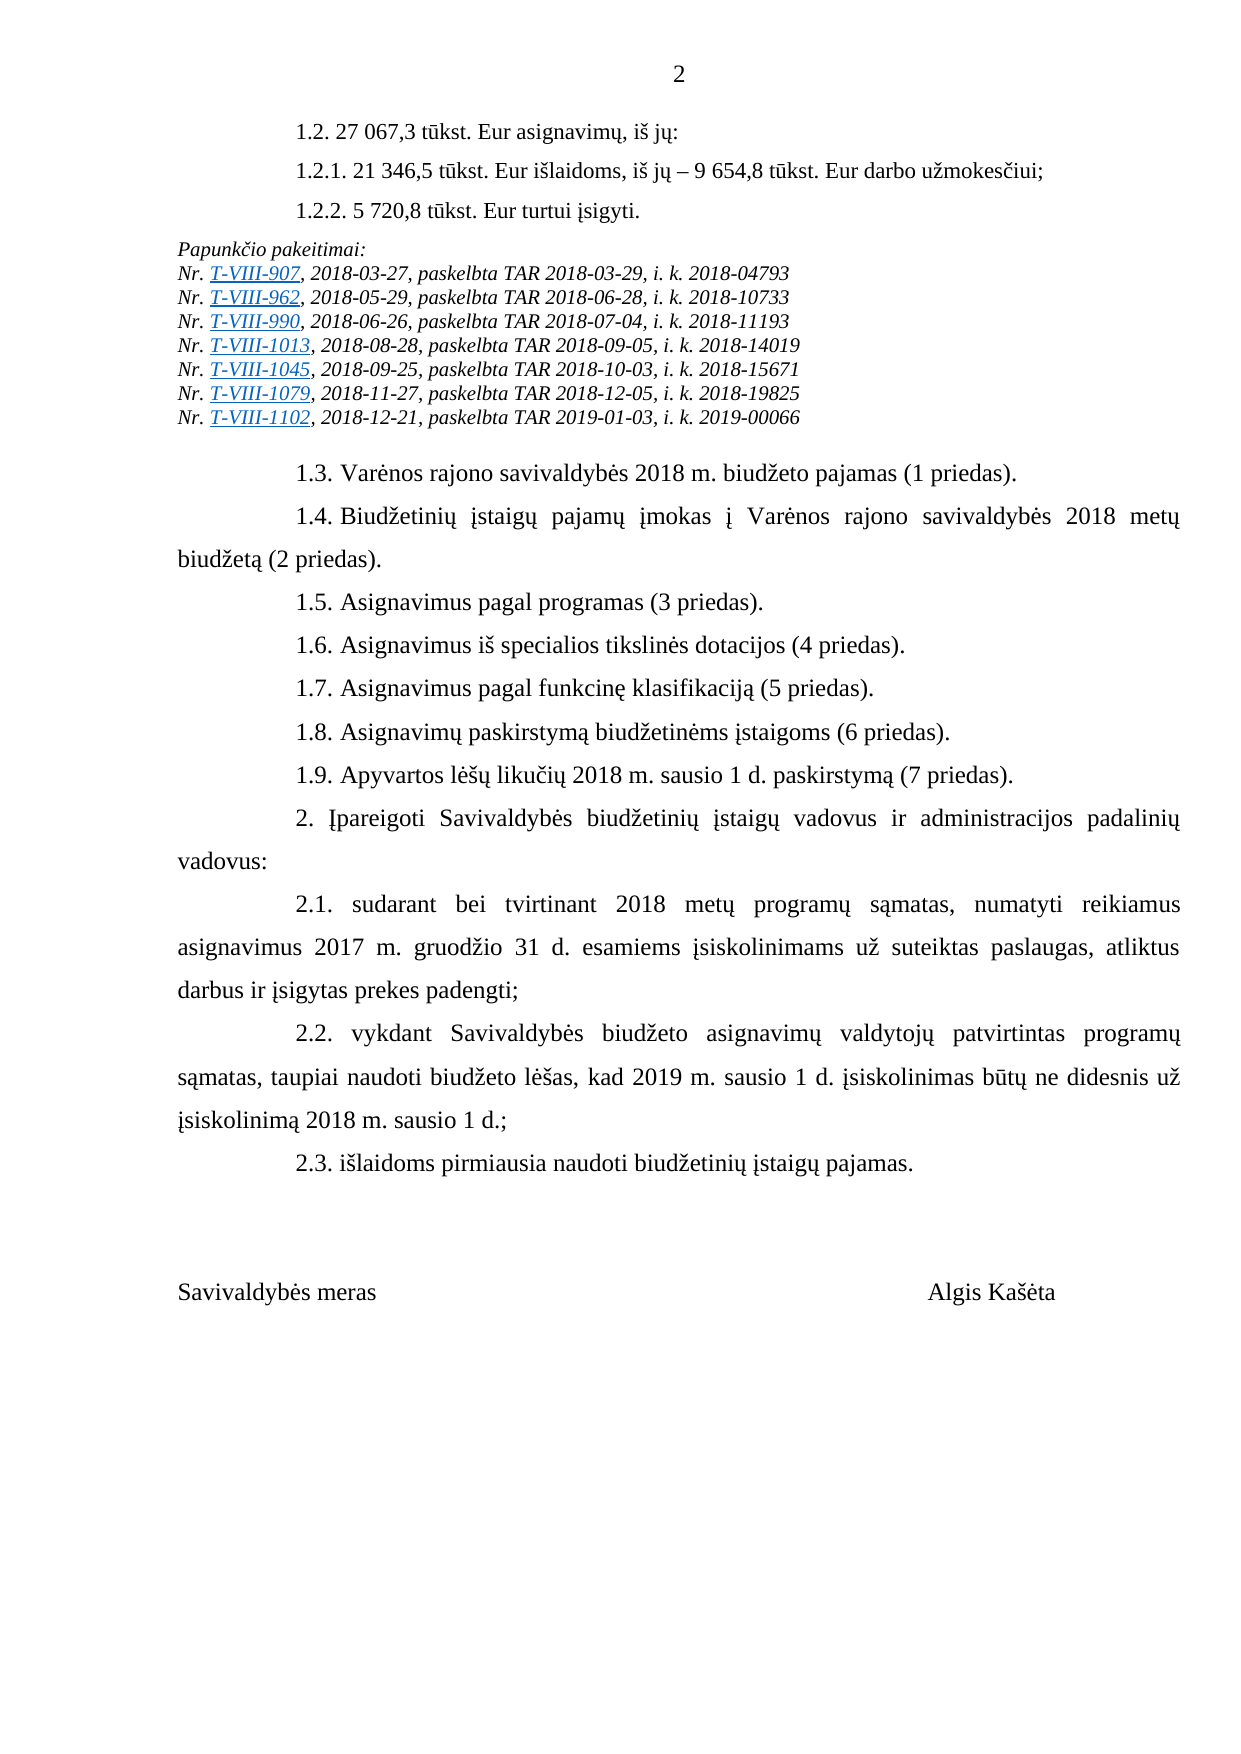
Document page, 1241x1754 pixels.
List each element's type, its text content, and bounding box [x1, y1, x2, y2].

text 1.2.2. 5 720,8 tūkst. Eur turtui įsigyti. [177, 197, 1181, 223]
text 1.8. Asignavimų paskirstymą biudžetinėms įstaigoms (6 priedas). [177, 717, 1181, 745]
text 1.6. Asignavimus iš specialios tikslinės dotacijos (4 priedas). [177, 630, 1181, 659]
text Papunkčio pakeitimai: [177, 237, 1181, 261]
text Nr. T-VIII-1079, 2018-11-27, paskelbta TAR 2018-12-05, i. k. 2018-19825 [177, 381, 1181, 405]
text 2.2. vykdant Savivaldybės biudžeto asignavimų valdytojų patvirtintas programų sąmatas, taupiai naudoti biudžeto lėšas, kad 2019 m. sausio 1 d. įsiskolinimas būtų ne didesnis už įsiskolinimą 2018 m. sausio 1 d.; [177, 1018, 1181, 1133]
text 1.2.1. 21 346,5 tūkst. Eur išlaidoms, iš jų – 9 654,8 tūkst. Eur darbo užmokesčiui; [177, 158, 1181, 184]
text 2.3. išlaidoms pirmiausia naudoti biudžetinių įstaigų pajamas. [177, 1148, 1181, 1177]
text 1.9. Apyvartos lėšų likučių 2018 m. sausio 1 d. paskirstymą (7 priedas). [177, 760, 1181, 788]
text 1.2. 27 067,3 tūkst. Eur asignavimų, iš jų: [295, 118, 1181, 144]
text Nr. T-VIII-1045, 2018-09-25, paskelbta TAR 2018-10-03, i. k. 2018-15671 [177, 357, 1181, 381]
text 1.4. Biudžetinių įstaigų pajamų įmokas į Varėnos rajono savivaldybės 2018 metų biudžetą (2 priedas). [177, 501, 1181, 573]
text Savivaldybės meras Algis Kašėta [177, 1277, 1181, 1306]
text Nr. T-VIII-907, 2018-03-27, paskelbta TAR 2018-03-29, i. k. 2018-04793 [177, 261, 1181, 285]
text 1.7. Asignavimus pagal funkcinę klasifikaciją (5 priedas). [177, 673, 1181, 702]
text Nr. T-VIII-990, 2018-06-26, paskelbta TAR 2018-07-04, i. k. 2018-11193 [177, 309, 1181, 333]
text Nr. T-VIII-1013, 2018-08-28, paskelbta TAR 2018-09-05, i. k. 2018-14019 [177, 333, 1181, 357]
text Nr. T-VIII-1102, 2018-12-21, paskelbta TAR 2019-01-03, i. k. 2019-00066 [177, 405, 1181, 429]
text 1.3. Varėnos rajono savivaldybės 2018 m. biudžeto pajamas (1 priedas). [177, 458, 1181, 487]
text Nr. T-VIII-962, 2018-05-29, paskelbta TAR 2018-06-28, i. k. 2018-10733 [177, 285, 1181, 309]
text 1.5. Asignavimus pagal programas (3 priedas). [177, 587, 1181, 616]
text 2.1. sudarant bei tvirtinant 2018 metų programų sąmatas, numatyti reikiamus asignavimus 2017 m. gruodžio 31 d. esamiems įsiskolinimams už suteiktas paslaugas, atliktus darbus ir įsigytas prekes padengti; [177, 889, 1181, 1004]
text 2. Įpareigoti Savivaldybės biudžetinių įstaigų vadovus ir administracijos padalinių vadovus: [177, 803, 1181, 875]
